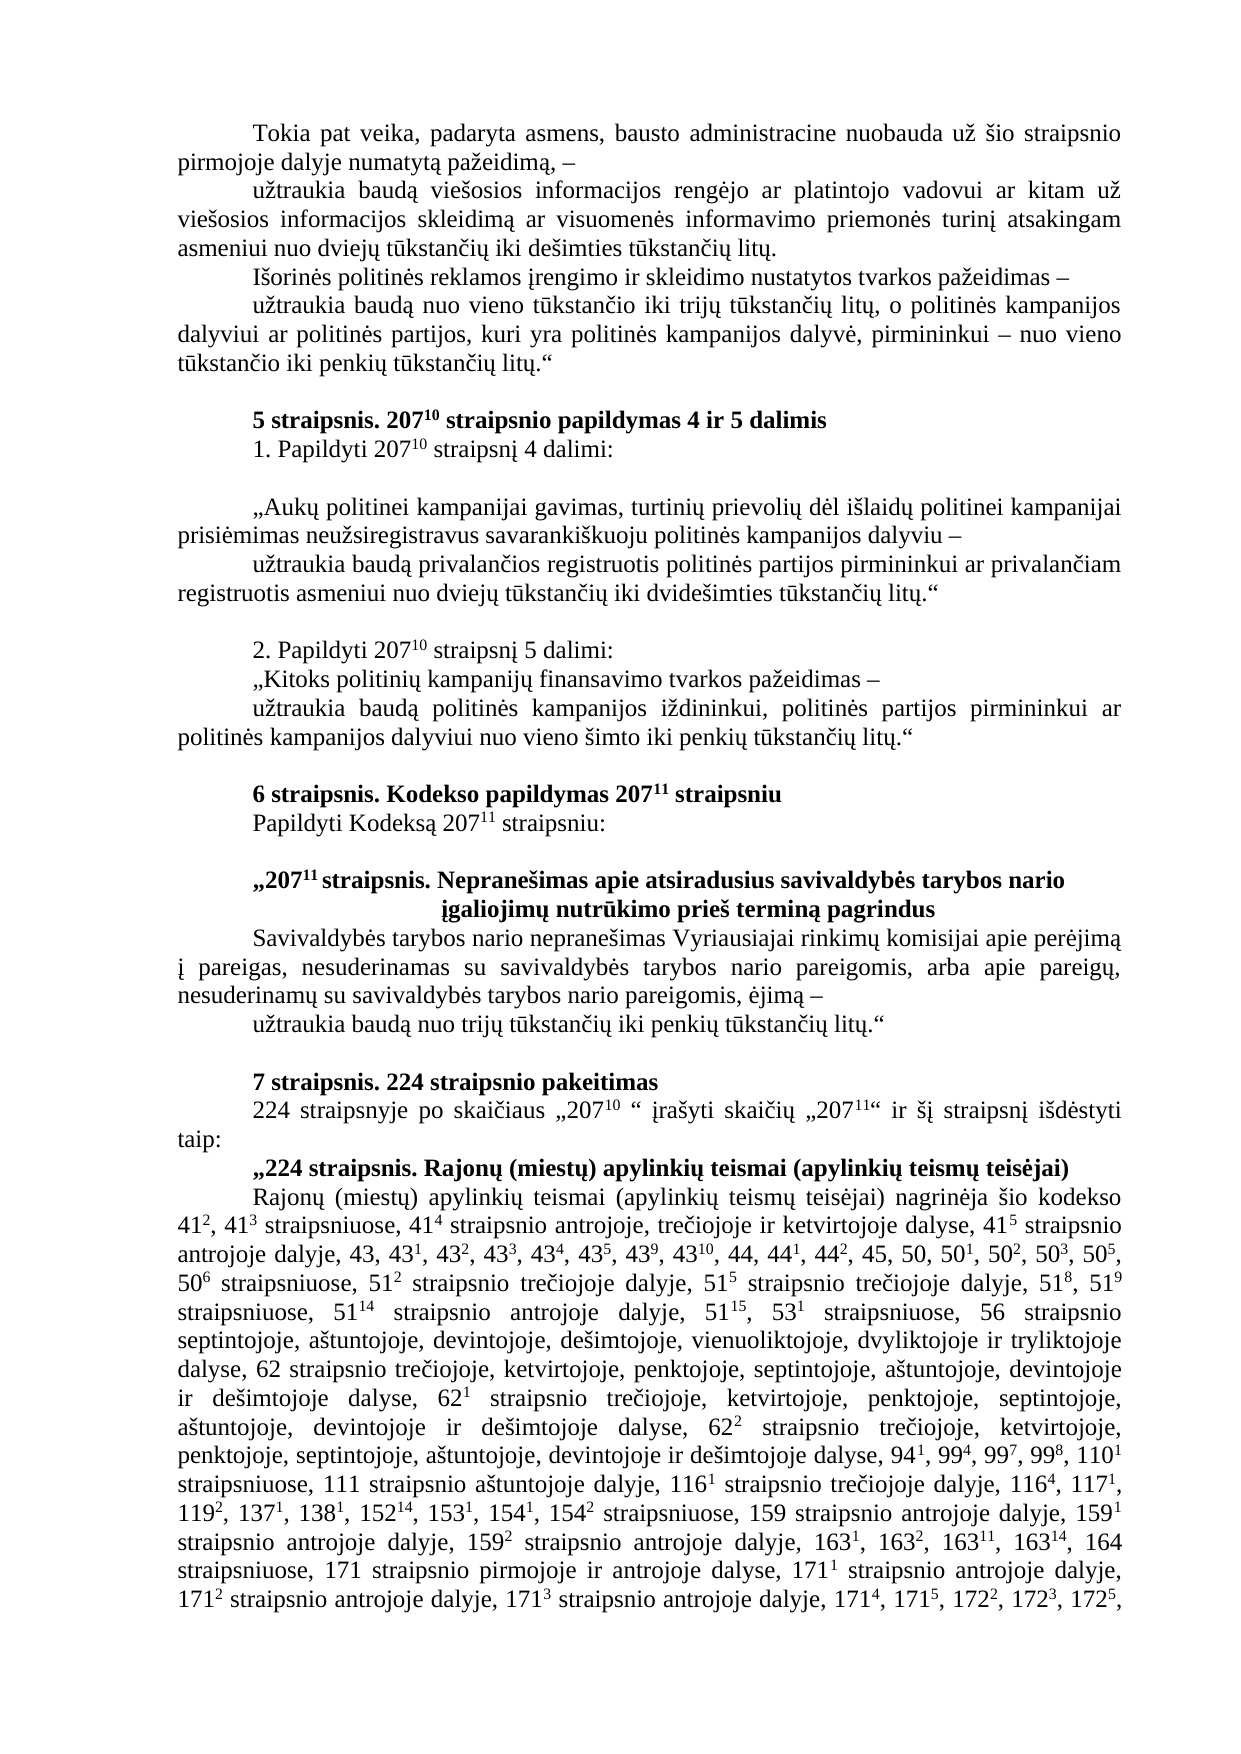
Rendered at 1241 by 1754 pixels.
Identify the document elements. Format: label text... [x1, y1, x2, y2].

text užtraukia baudą privalančios registruotis politinės partijos pirmininkui ar privalančiam registruotis asmeniui nuo dviejų tūkstančių iki dvidešimties tūkstančių litų.“ [177, 549, 1122, 607]
text Tokia pat veika, padaryta asmens, bausto administracine nuobauda už šio straipsnio pirmojoje dalyje numatytą pažeidimą, – [177, 118, 1122, 176]
text 224 straipsnyje po skaičiaus „20710 “ įrašyti skaičių „20711“ ir šį straipsnį išdėstyti taip: [177, 1096, 1122, 1153]
text Rajonų (miestų) apylinkių teismai (apylinkių teismų teisėjai) nagrinėja šio kodekso 412, 413 straipsniuose, 414 straipsnio antrojoje, trečiojoje ir ketvirtojoje dalyse, 415 straipsnio antrojoje dalyje, 43, 431, 432, 433, 434, 435, 439, 4310, 44, 441, 442, 45, 50, 501, 502, 503, 505, 506 straipsniuose, 512 straipsnio trečiojoje dalyje, 515 straipsnio trečiojoje dalyje, 518, 519 straipsniuose, 5114 straipsnio antrojoje dalyje, 5115, 531 straipsniuose, 56 straipsnio septintojoje, aštuntojoje, devintojoje, dešimtojoje, vienuoliktojoje, dvyliktojoje ir tryliktojoje dalyse, 62 straipsnio trečiojoje, ketvirtojoje, penktojoje, septintojoje, aštuntojoje, devintojoje ir dešimtojoje dalyse, 621 straipsnio trečiojoje, ketvirtojoje, penktojoje, septintojoje, aštuntojoje, devintojoje ir dešimtojoje dalyse, 622 straipsnio trečiojoje, ketvirtojoje, penktojoje, septintojoje, aštuntojoje, devintojoje ir dešimtojoje dalyse, 941, 994, 997, 998, 1101 straipsniuose, 111 straipsnio aštuntojoje dalyje, 1161 straipsnio trečiojoje dalyje, 1164, 1171, 1192, 1371, 1381, 15214, 1531, 1541, 1542 straipsniuose, 159 straipsnio antrojoje dalyje, 1591 straipsnio antrojoje dalyje, 1592 straipsnio antrojoje dalyje, 1631, 1632, 16311, 16314, 164 straipsniuose, 171 straipsnio pirmojoje ir antrojoje dalyse, 1711 straipsnio antrojoje dalyje, 1712 straipsnio antrojoje dalyje, 1713 straipsnio antrojoje dalyje, 1714, 1715, 1722, 1723, 1725, [177, 1182, 1122, 1613]
text įgaliojimų nutrūkimo prieš terminą pagrindus [402, 894, 1122, 923]
text „Kitoks politinių kampanijų finansavimo tvarkos pažeidimas – [177, 664, 1122, 693]
text 5 straipsnis. 20710 straipsnio papildymas 4 ir 5 dalimis [177, 406, 1122, 434]
text 2. Papildyti 20710 straipsnį 5 dalimi: [177, 636, 1122, 664]
text Savivaldybės tarybos nario nepranešimas Vyriausiajai rinkimų komisijai apie perėjimą į pareigas, nesuderinamas su savivaldybės tarybos nario pareigomis, arba apie pareigų, nesuderinamų su savivaldybės tarybos nario pareigomis, ėjimą – [177, 923, 1122, 1009]
text 1. Papildyti 20710 straipsnį 4 dalimi: [177, 434, 1122, 463]
text užtraukia baudą politinės kampanijos iždininkui, politinės partijos pirmininkui ar politinės kampanijos dalyviui nuo vieno šimto iki penkių tūkstančių litų.“ [177, 693, 1122, 751]
text 7 straipsnis. 224 straipsnio pakeitimas [177, 1067, 1122, 1096]
text „Aukų politinei kampanijai gavimas, turtinių prievolių dėl išlaidų politinei kampanijai prisiėmimas neužsiregistravus savarankiškuoju politinės kampanijos dalyviu – [177, 492, 1122, 549]
text Išorinės politinės reklamos įrengimo ir skleidimo nustatytos tvarkos pažeidimas – [177, 262, 1122, 291]
text 6 straipsnis. Kodekso papildymas 20711 straipsniu [177, 779, 1122, 808]
text užtraukia baudą viešosios informacijos rengėjo ar platintojo vadovui ar kitam už viešosios informacijos skleidimą ar visuomenės informavimo priemonės turinį atsakingam asmeniui nuo dviejų tūkstančių iki dešimties tūkstančių litų. [177, 176, 1122, 262]
text Papildyti Kodeksą 20711 straipsniu: [177, 808, 1122, 837]
text „224 straipsnis. Rajonų (miestų) apylinkių teismai (apylinkių teismų teisėjai) [177, 1153, 1122, 1182]
text užtraukia baudą nuo trijų tūkstančių iki penkių tūkstančių litų.“ [177, 1009, 1122, 1038]
text užtraukia baudą nuo vieno tūkstančio iki trijų tūkstančių litų, o politinės kampanijos dalyviui ar politinės partijos, kuri yra politinės kampanijos dalyvė, pirmininkui – nuo vieno tūkstančio iki penkių tūkstančių litų.“ [177, 291, 1122, 377]
text „20711 straipsnis. Nepranešimas apie atsiradusius savivaldybės tarybos nario [177, 866, 1122, 894]
